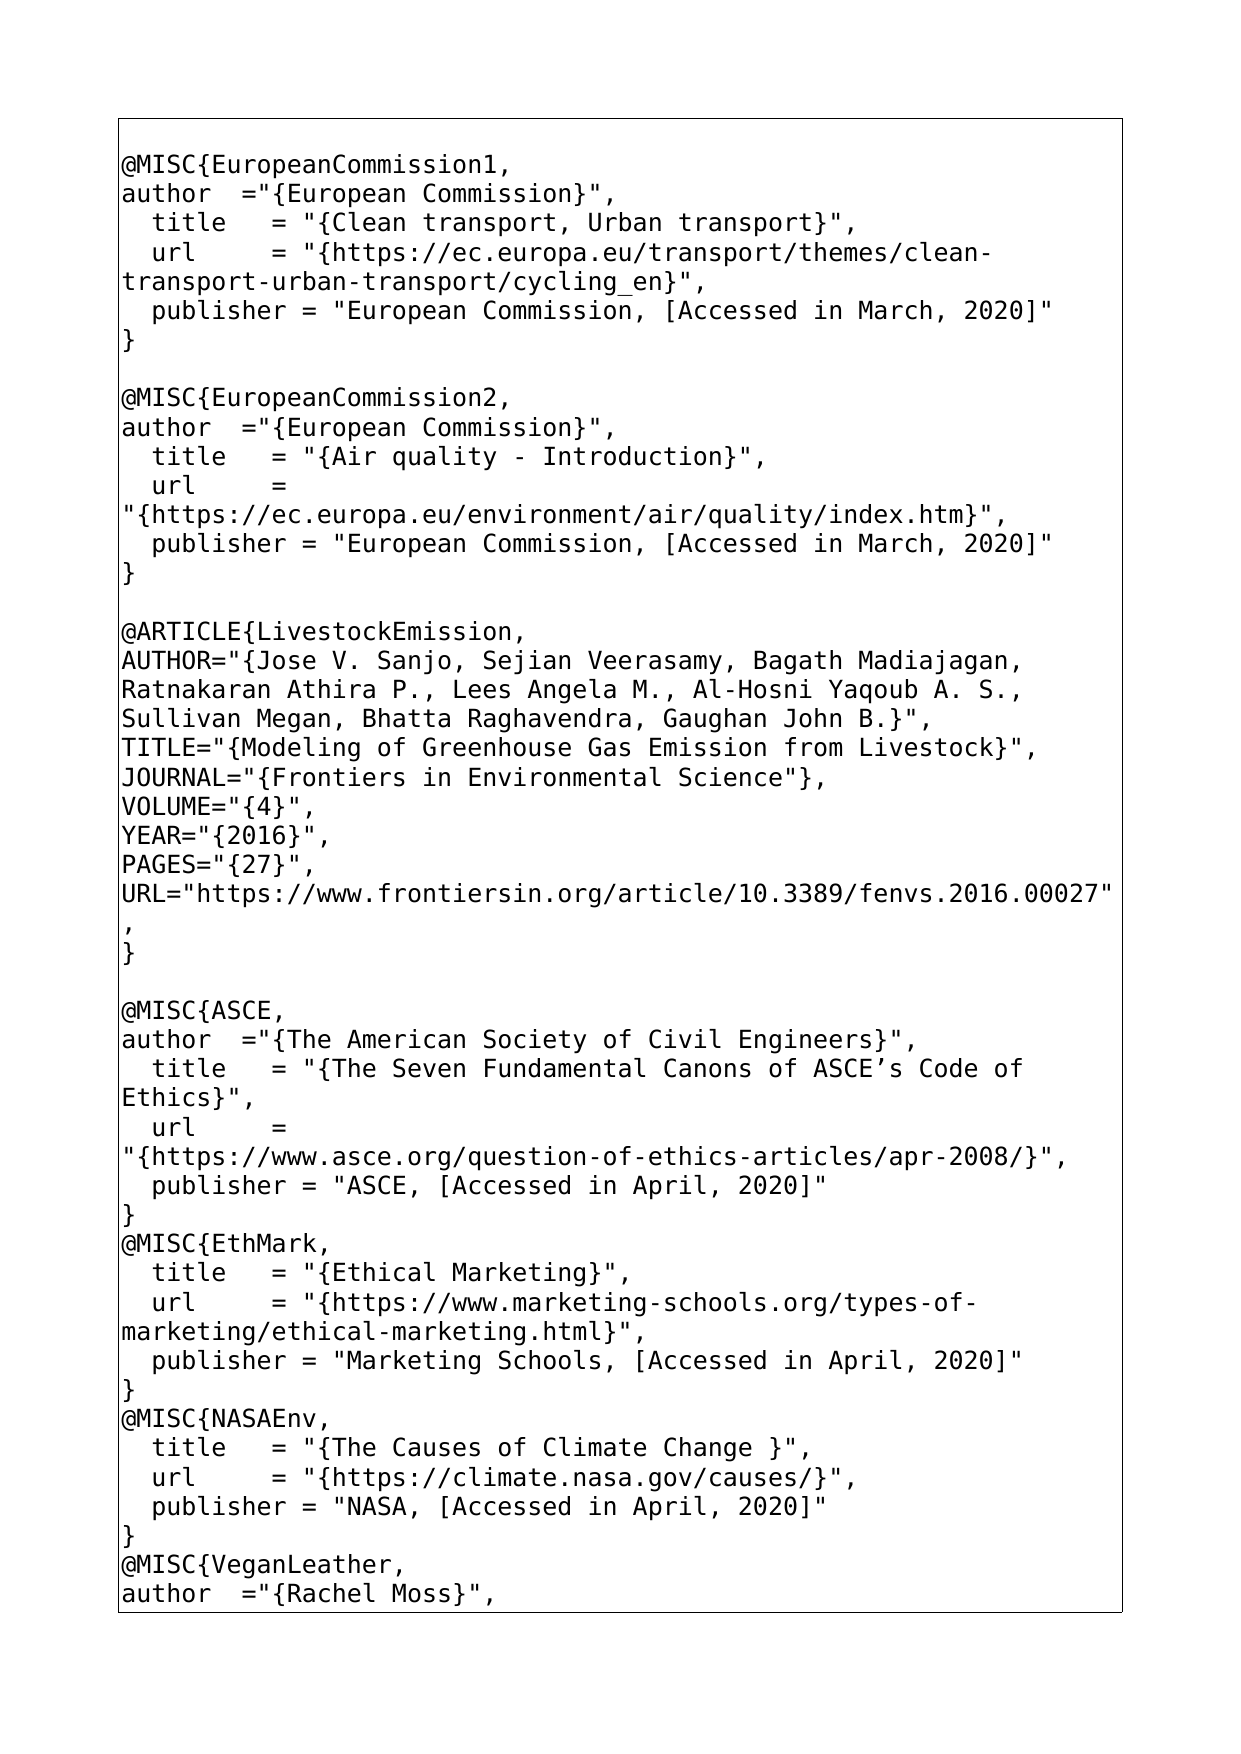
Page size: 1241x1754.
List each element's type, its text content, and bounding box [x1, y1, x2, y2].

table_header @MISC{EuropeanCommission1, author ="{European Commission}", title = "{Clean transport, Urban transport}", url = "{https://ec.europa.eu/transport/themes/clean-transport-urban-transport/cycling_en}", publisher = "European Commission, [Accessed in March, 2020]" } @MISC{EuropeanCommission2, author ="{European Commission}", title = "{Air quality - Introduction}", url = "{https://ec.europa.eu/environment/air/quality/index.htm}", publisher = "European Commission, [Accessed in March, 2020]" } @ARTICLE{LivestockEmission, AUTHOR="{Jose V. Sanjo, Sejian Veerasamy, Bagath Madiajagan, Ratnakaran Athira P., Lees Angela M., Al-Hosni Yaqoub A. S., Sullivan Megan, Bhatta Raghavendra, Gaughan John B.}", TITLE="{Modeling of Greenhouse Gas Emission from Livestock}", JOURNAL="{Frontiers in Environmental Science"}, VOLUME="{4}", YEAR="{2016}", PAGES="{27}", URL="https://www.frontiersin.org/article/10.3389/fenvs.2016.00027", } @MISC{ASCE, author ="{The American Society of Civil Engineers}", title = "{The Seven Fundamental Canons of ASCE’s Code of Ethics}", url = "{https://www.asce.org/question-of-ethics-articles/apr-2008/}", publisher = "ASCE, [Accessed in April, 2020]" } @MISC{EthMark, title = "{Ethical Marketing}", url = "{https://www.marketing-schools.org/types-of-marketing/ethical-marketing.html}", publisher = "Marketing Schools, [Accessed in April, 2020]" } @MISC{NASAEnv, title = "{The Causes of Climate Change }", url = "{https://climate.nasa.gov/causes/}", publisher = "NASA, [Accessed in April, 2020]" } @MISC{VeganLeather, author ="{Rachel Moss}", [119, 119, 1122, 1612]
